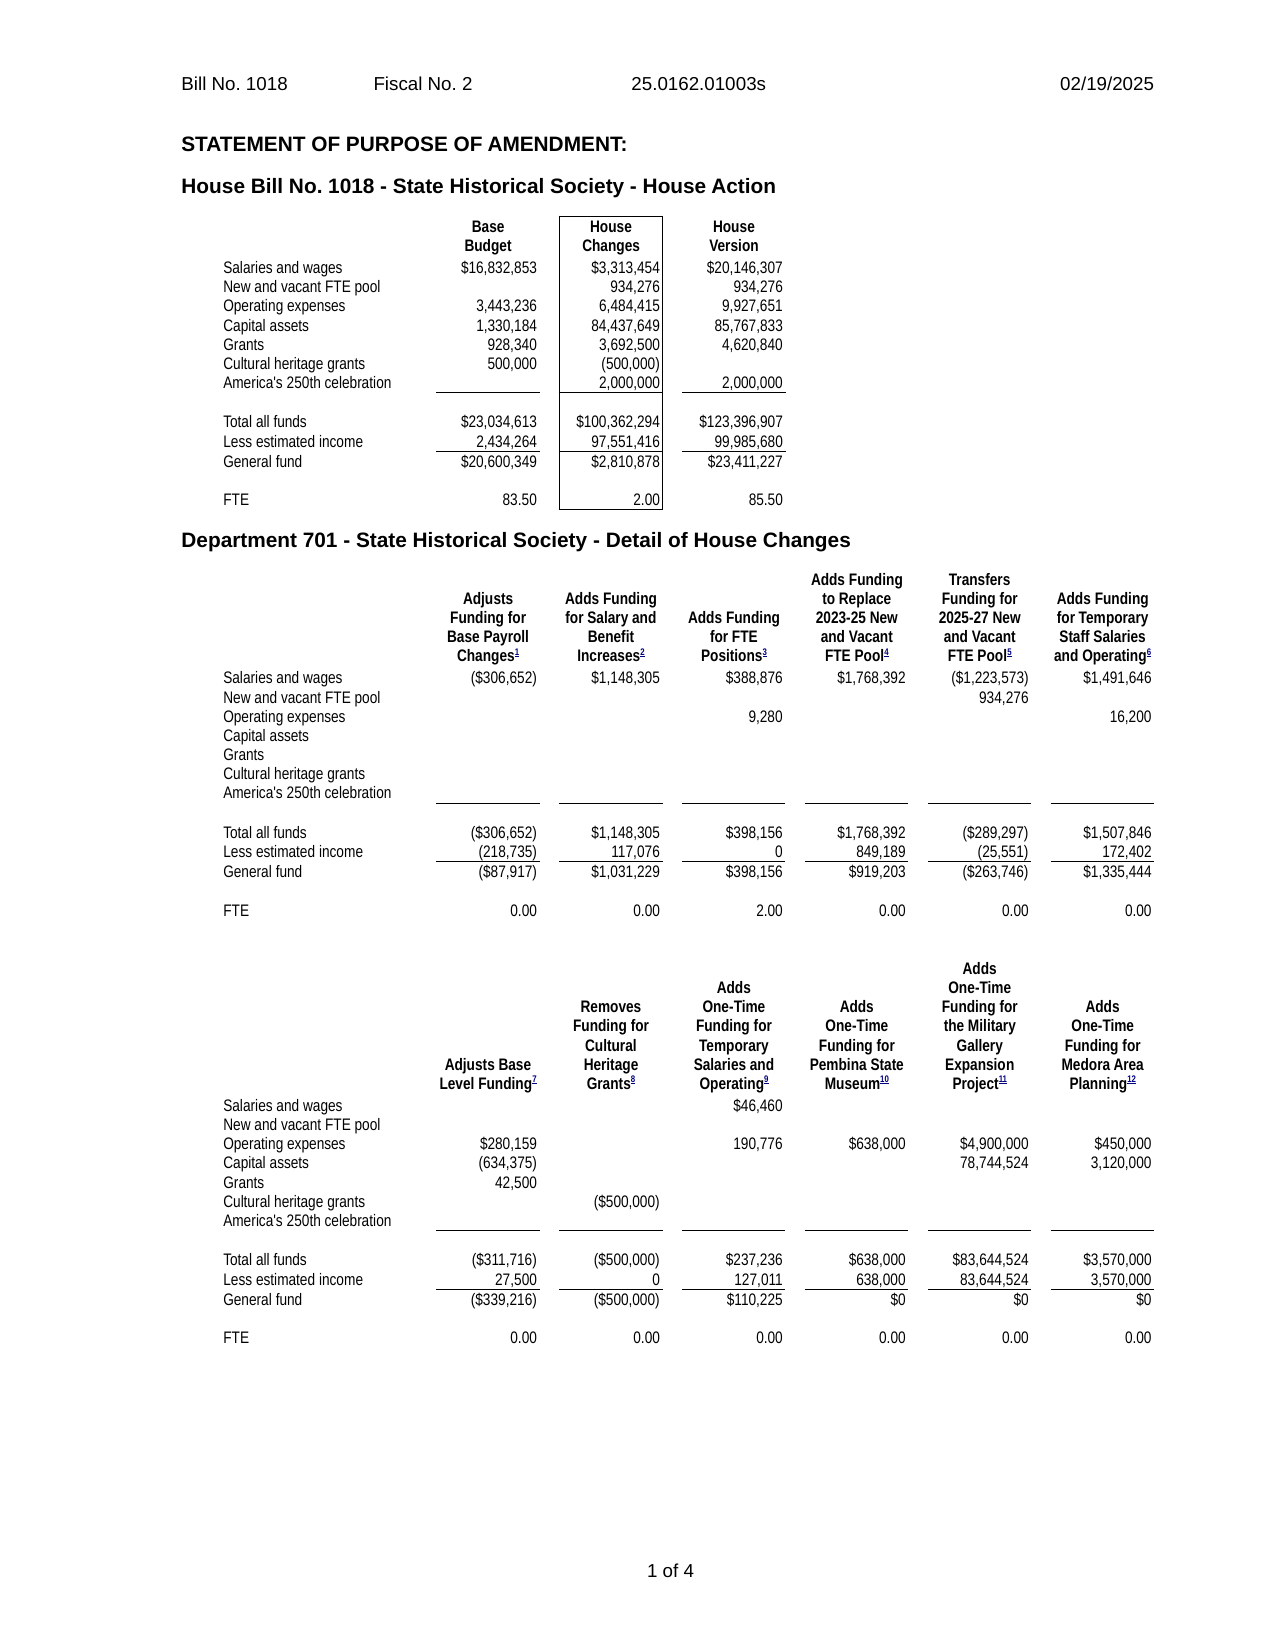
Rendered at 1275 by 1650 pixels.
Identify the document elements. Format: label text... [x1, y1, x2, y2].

table_cell 27,500 [436, 1269, 539, 1288]
table_header House Version [682, 216, 786, 258]
table_header Adds Funding to Replace 2023-25 New and Vacant FTE Pool4 [805, 570, 908, 668]
table_cell [908, 1269, 928, 1288]
table_cell [682, 783, 785, 802]
table_cell [663, 881, 682, 900]
table_cell $398,156 [682, 862, 785, 881]
table_cell [785, 1153, 805, 1172]
table_cell [417, 392, 436, 412]
table_cell Capital assets [220, 315, 417, 334]
table_cell [1031, 783, 1051, 802]
table_cell [436, 1211, 539, 1230]
table_cell [682, 1231, 785, 1250]
table_cell [663, 1289, 682, 1309]
table_cell [540, 373, 559, 392]
table_cell 9,280 [682, 707, 785, 726]
table_cell [682, 1153, 785, 1172]
table_cell [417, 900, 436, 919]
table_cell [1051, 764, 1154, 783]
table_cell [908, 745, 928, 764]
table_cell [220, 1309, 417, 1328]
table_cell [682, 1211, 785, 1230]
table_cell [805, 1231, 908, 1250]
table_cell [928, 1231, 1031, 1250]
table_cell [1031, 668, 1051, 687]
table_cell General fund [220, 1289, 417, 1309]
table_cell [663, 1309, 682, 1328]
table_cell 0 [559, 1269, 662, 1288]
table_cell [417, 1328, 436, 1347]
table_cell [928, 1211, 1031, 1230]
table_header [785, 959, 805, 1096]
table_cell [559, 745, 662, 764]
table_cell [540, 764, 559, 783]
table_cell $1,148,305 [559, 668, 662, 687]
table_cell 934,276 [928, 688, 1031, 707]
table_cell $638,000 [805, 1134, 908, 1153]
table_cell [540, 1309, 559, 1328]
table_cell [540, 745, 559, 764]
table_cell [540, 296, 559, 315]
table_cell [805, 1115, 908, 1134]
table_cell [559, 1134, 662, 1153]
text Statement of Purpose of amendment: [181, 132, 1154, 156]
table_cell America's 250th celebration [220, 373, 417, 392]
table_header [417, 570, 436, 668]
table_cell [540, 277, 559, 296]
table_cell FTE [220, 900, 417, 919]
table_cell Operating expenses [220, 296, 417, 315]
table_cell [540, 258, 559, 277]
table_cell [436, 1309, 539, 1328]
table_cell [805, 1153, 908, 1172]
table_cell ($1,223,573) [928, 668, 1031, 687]
table_cell [785, 1328, 805, 1347]
table_cell [540, 668, 559, 687]
table_cell [540, 1153, 559, 1172]
table_cell [663, 745, 682, 764]
text Department 701 - State Historical Society - Detail of House Changes [181, 528, 1154, 552]
table_cell [540, 726, 559, 745]
table_cell Operating expenses [220, 1134, 417, 1153]
table_cell [560, 393, 662, 412]
table_cell [540, 431, 559, 451]
table_cell [908, 1250, 928, 1269]
table_cell [908, 900, 928, 919]
table_cell 4,620,840 [682, 335, 786, 354]
table_cell [1031, 1134, 1051, 1153]
table_cell [436, 1231, 539, 1250]
table_cell 849,189 [805, 842, 908, 861]
table_cell [785, 745, 805, 764]
table_cell [908, 861, 928, 881]
table_cell Salaries and wages [220, 668, 417, 687]
table_cell New and vacant FTE pool [220, 277, 417, 296]
table_cell ($500,000) [559, 1250, 662, 1269]
table_cell 0.00 [928, 900, 1031, 919]
table_cell [540, 315, 559, 334]
table_cell Less estimated income [220, 1269, 417, 1288]
table_cell 2,434,264 [436, 431, 539, 451]
table_cell $919,203 [805, 862, 908, 881]
table_cell [928, 726, 1031, 745]
table_cell [805, 726, 908, 745]
table_cell [417, 881, 436, 900]
table_cell [805, 1309, 908, 1328]
table_cell [436, 726, 539, 745]
table_cell [928, 1096, 1031, 1115]
table_cell [663, 490, 682, 509]
table_cell [1031, 726, 1051, 745]
table_cell General fund [220, 451, 417, 471]
table_cell [908, 688, 928, 707]
table_cell [436, 373, 539, 392]
table_cell [417, 842, 436, 861]
table_cell $1,031,229 [559, 862, 662, 881]
table_cell [417, 823, 436, 842]
table_cell 127,011 [682, 1269, 785, 1288]
table_cell ($339,216) [436, 1290, 539, 1309]
table_cell [908, 707, 928, 726]
table_cell [682, 1115, 785, 1134]
table_cell [540, 1115, 559, 1134]
table_cell [785, 1230, 805, 1250]
table_cell [785, 1134, 805, 1153]
table_cell Total all funds [220, 412, 417, 431]
table_header Adjusts Base Level Funding7 [436, 959, 539, 1096]
table_cell [1031, 900, 1051, 919]
table_cell 83,644,524 [928, 1269, 1031, 1288]
table_cell $1,335,444 [1051, 862, 1154, 881]
table_cell [417, 373, 436, 392]
table_cell [540, 451, 559, 471]
table_cell [663, 451, 682, 471]
table_header [1031, 570, 1051, 668]
table_cell [1051, 783, 1154, 802]
table_cell [559, 707, 662, 726]
table_cell [805, 881, 908, 900]
table_cell 0.00 [559, 1328, 662, 1347]
table_cell [417, 764, 436, 783]
table_cell [220, 881, 417, 900]
table_cell [785, 1309, 805, 1328]
table_cell [417, 335, 436, 354]
table_cell [540, 783, 559, 802]
table_cell [540, 354, 559, 373]
table_cell [663, 842, 682, 861]
table_cell $1,148,305 [559, 823, 662, 842]
table_cell [417, 726, 436, 745]
table_cell [1031, 881, 1051, 900]
table_cell (25,551) [928, 842, 1031, 861]
table_cell [417, 258, 436, 277]
table_cell 190,776 [682, 1134, 785, 1153]
table_cell [682, 354, 786, 373]
table_cell [559, 1211, 662, 1230]
table_cell [1031, 1192, 1051, 1211]
table_cell Cultural heritage grants [220, 354, 417, 373]
table_cell $1,768,392 [805, 668, 908, 687]
table_cell [1031, 1289, 1051, 1309]
table_cell [785, 1173, 805, 1192]
table_header [663, 570, 682, 668]
table_cell [559, 1153, 662, 1172]
table_cell [908, 881, 928, 900]
table_cell [559, 1096, 662, 1115]
table_cell [682, 688, 785, 707]
table_cell [540, 1250, 559, 1269]
table_cell [1031, 1211, 1051, 1230]
table_cell [682, 726, 785, 745]
table_cell $1,507,846 [1051, 823, 1154, 842]
table_cell [928, 745, 1031, 764]
table_cell [908, 726, 928, 745]
table_cell [663, 258, 682, 277]
table_cell [663, 392, 682, 412]
table_cell [417, 1173, 436, 1192]
table_cell 85,767,833 [682, 315, 786, 334]
table_cell [417, 431, 436, 451]
table_cell [540, 707, 559, 726]
table_cell [417, 296, 436, 315]
table_cell [663, 1192, 682, 1211]
table_cell [1031, 842, 1051, 861]
table_cell FTE [220, 1328, 417, 1347]
table_header [540, 216, 559, 258]
table_header [417, 959, 436, 1096]
table_cell [682, 745, 785, 764]
table_cell [417, 745, 436, 764]
table_cell [540, 392, 559, 412]
table_cell $450,000 [1051, 1134, 1154, 1153]
table_cell [682, 764, 785, 783]
table_cell $23,411,227 [682, 452, 786, 471]
table_cell [663, 1153, 682, 1172]
table_cell [540, 1230, 559, 1250]
table_cell [785, 1211, 805, 1230]
table_cell [785, 688, 805, 707]
table_cell [559, 764, 662, 783]
table_cell America's 250th celebration [220, 783, 417, 802]
table_header Adds Funding for Salary and Benefit Increases2 [559, 570, 662, 668]
table_cell [663, 1173, 682, 1192]
table_cell Cultural heritage grants [220, 764, 417, 783]
table_cell [682, 1173, 785, 1192]
table_cell 2.00 [560, 490, 662, 509]
table_cell [1031, 1096, 1051, 1115]
table_cell [417, 1192, 436, 1211]
table_cell $16,832,853 [436, 258, 539, 277]
table_cell 85.50 [682, 490, 786, 509]
table_cell [417, 451, 436, 471]
table_cell General fund [220, 861, 417, 881]
table_cell [559, 688, 662, 707]
table_cell 1,330,184 [436, 315, 539, 334]
table_cell $100,362,294 [560, 412, 662, 431]
table_cell $638,000 [805, 1250, 908, 1269]
table_header Base Budget [436, 216, 539, 258]
table_cell [785, 881, 805, 900]
table_cell [785, 1269, 805, 1288]
table_header Adds Funding for FTE Positions3 [682, 570, 785, 668]
table_cell [220, 803, 417, 823]
table_cell [436, 764, 539, 783]
table_cell [436, 688, 539, 707]
table_cell Salaries and wages [220, 258, 417, 277]
table_cell [540, 471, 559, 490]
table_cell [417, 1153, 436, 1172]
table_header [908, 959, 928, 1096]
table_cell [417, 1289, 436, 1309]
table_cell [805, 1192, 908, 1211]
table_header [417, 216, 436, 258]
table_cell [1051, 1173, 1154, 1192]
table_cell [559, 726, 662, 745]
table_cell [436, 1096, 539, 1115]
table_cell Cultural heritage grants [220, 1192, 417, 1211]
table_cell [663, 1250, 682, 1269]
table_cell [417, 1230, 436, 1250]
table_cell [436, 1115, 539, 1134]
table_cell [908, 1211, 928, 1230]
table_header Adds One‑Time Funding for Medora Area Planning12 [1051, 959, 1154, 1096]
table_cell $280,159 [436, 1134, 539, 1153]
table_header [220, 959, 417, 1096]
table_cell $398,156 [682, 823, 785, 842]
table_cell [540, 688, 559, 707]
table_cell [1051, 1231, 1154, 1250]
table_cell [417, 1211, 436, 1230]
table_cell 84,437,649 [560, 315, 662, 334]
table_cell $1,491,646 [1051, 668, 1154, 687]
table_cell [928, 707, 1031, 726]
table_cell Less estimated income [220, 431, 417, 451]
table_cell [1031, 1153, 1051, 1172]
table_cell [908, 1328, 928, 1347]
table_cell [785, 726, 805, 745]
table_cell [785, 707, 805, 726]
table_cell [1051, 881, 1154, 900]
table_cell [559, 1115, 662, 1134]
table_cell 0.00 [436, 1328, 539, 1347]
table_cell [663, 412, 682, 431]
table_cell 6,484,415 [560, 296, 662, 315]
table_cell 3,443,236 [436, 296, 539, 315]
table_cell FTE [220, 490, 417, 509]
table_cell [908, 1134, 928, 1153]
table_cell 99,985,680 [682, 431, 786, 451]
table_cell [417, 1096, 436, 1115]
table_cell [417, 803, 436, 823]
table_cell [540, 335, 559, 354]
table_cell 117,076 [559, 842, 662, 861]
table_cell [417, 315, 436, 334]
table_cell $3,570,000 [1051, 1250, 1154, 1269]
table_cell New and vacant FTE pool [220, 1115, 417, 1134]
table_cell [928, 1115, 1031, 1134]
table_cell [560, 471, 662, 490]
table_cell $110,225 [682, 1290, 785, 1309]
table_cell Grants [220, 1173, 417, 1192]
table_header Transfers Funding for 2025-27 New and Vacant FTE Pool5 [928, 570, 1031, 668]
table_cell [908, 803, 928, 823]
table_cell [436, 471, 539, 490]
table_cell 83.50 [436, 490, 539, 509]
table_cell $83,644,524 [928, 1250, 1031, 1269]
table_cell [908, 1153, 928, 1172]
table_cell [663, 315, 682, 334]
table_cell [540, 1096, 559, 1115]
table_cell [805, 783, 908, 802]
table_cell [805, 1211, 908, 1230]
table_header [220, 216, 417, 258]
table_cell [663, 431, 682, 451]
table_cell [436, 1192, 539, 1211]
table_cell [785, 764, 805, 783]
table_cell [417, 471, 436, 490]
table_cell [928, 1173, 1031, 1192]
table_cell [540, 1289, 559, 1309]
table_header [663, 959, 682, 1096]
table_cell 3,692,500 [560, 335, 662, 354]
table_cell [1031, 1309, 1051, 1328]
table_cell [785, 783, 805, 802]
table_cell $3,313,454 [560, 258, 662, 277]
table_cell $123,396,907 [682, 412, 786, 431]
table_cell [220, 392, 417, 412]
table_cell [663, 861, 682, 881]
table_cell $237,236 [682, 1250, 785, 1269]
table_cell [540, 900, 559, 919]
table_cell [1051, 1115, 1154, 1134]
table_cell [682, 1192, 785, 1211]
table_cell [540, 842, 559, 861]
table_cell [559, 783, 662, 802]
table_cell [1051, 1309, 1154, 1328]
text House Bill No. 1018 - State Historical Society - House Action [181, 174, 1154, 198]
table_cell [540, 1192, 559, 1211]
table_cell ($289,297) [928, 823, 1031, 842]
table_cell [417, 412, 436, 431]
table_cell 78,744,524 [928, 1153, 1031, 1172]
table_cell [682, 393, 786, 412]
table_cell [1031, 1115, 1051, 1134]
table_cell [928, 804, 1031, 823]
table_cell [908, 668, 928, 687]
table_cell [417, 1250, 436, 1269]
table_cell [1051, 745, 1154, 764]
table_cell 0.00 [436, 900, 539, 919]
table_cell [663, 1211, 682, 1230]
table_cell Operating expenses [220, 707, 417, 726]
table_cell [559, 1173, 662, 1192]
table_cell [682, 804, 785, 823]
table_cell [805, 764, 908, 783]
table_header [540, 959, 559, 1096]
table_header House Changes [560, 217, 662, 258]
table_cell 2.00 [682, 900, 785, 919]
table_cell [663, 764, 682, 783]
table_cell [682, 881, 785, 900]
table_cell [805, 804, 908, 823]
table_cell [559, 804, 662, 823]
table_cell [540, 803, 559, 823]
table_cell ($500,000) [559, 1290, 662, 1309]
table_cell 0 [682, 842, 785, 861]
table_cell [436, 783, 539, 802]
table_cell [559, 1309, 662, 1328]
table_cell [1031, 1269, 1051, 1288]
table_cell $46,460 [682, 1096, 785, 1115]
table_cell [908, 1192, 928, 1211]
table_cell [908, 783, 928, 802]
table_cell [1031, 861, 1051, 881]
table_cell [663, 1230, 682, 1250]
table_header [540, 570, 559, 668]
table_header Adds One‑Time Funding for the Military Gallery Expansion Project11 [928, 959, 1031, 1096]
table_cell [663, 803, 682, 823]
table_cell [663, 1134, 682, 1153]
table_cell ($306,652) [436, 668, 539, 687]
table_cell [1031, 688, 1051, 707]
table_header [220, 570, 417, 668]
table_cell [417, 707, 436, 726]
table_cell [1051, 1211, 1154, 1230]
table_cell 172,402 [1051, 842, 1154, 861]
table_cell [908, 764, 928, 783]
table_cell [436, 277, 539, 296]
table_cell $0 [928, 1290, 1031, 1309]
table_cell [928, 1309, 1031, 1328]
table_cell Grants [220, 745, 417, 764]
table_cell 0.00 [1051, 1328, 1154, 1347]
table_cell Total all funds [220, 823, 417, 842]
table_cell 0.00 [805, 900, 908, 919]
table_cell [559, 881, 662, 900]
table_cell 0.00 [559, 900, 662, 919]
table_cell [540, 823, 559, 842]
table_cell [540, 412, 559, 431]
table_cell [663, 1096, 682, 1115]
table_cell [908, 842, 928, 861]
table_cell [1051, 726, 1154, 745]
table_cell [663, 900, 682, 919]
table_cell [436, 393, 539, 412]
table_cell [785, 823, 805, 842]
table_cell [663, 823, 682, 842]
table_cell ($263,746) [928, 862, 1031, 881]
table_cell [663, 783, 682, 802]
table_header [785, 570, 805, 668]
table_cell [1031, 1328, 1051, 1347]
table_cell [436, 881, 539, 900]
table_cell [417, 1269, 436, 1288]
table_cell $20,146,307 [682, 258, 786, 277]
table_cell 0.00 [805, 1328, 908, 1347]
table_cell [417, 354, 436, 373]
table_cell [220, 471, 417, 490]
table_cell [663, 277, 682, 296]
table_cell ($87,917) [436, 862, 539, 881]
table_cell $4,900,000 [928, 1134, 1031, 1153]
table_cell [805, 1173, 908, 1192]
table_cell [805, 1096, 908, 1115]
table_cell $1,768,392 [805, 823, 908, 842]
table_cell [540, 1211, 559, 1230]
table_cell [1031, 803, 1051, 823]
table_cell [908, 1289, 928, 1309]
table_cell [1051, 1192, 1154, 1211]
table_cell 928,340 [436, 335, 539, 354]
table_cell [785, 900, 805, 919]
table_header Adjusts Funding for Base Payroll Changes1 [436, 570, 539, 668]
table_cell [1031, 1230, 1051, 1250]
table_cell [908, 1173, 928, 1192]
table_cell [663, 354, 682, 373]
table_cell [1031, 1173, 1051, 1192]
table_cell America's 250th celebration [220, 1211, 417, 1230]
table_cell 2,000,000 [682, 373, 786, 392]
table_cell 0.00 [928, 1328, 1031, 1347]
table_cell [663, 707, 682, 726]
table_cell [663, 726, 682, 745]
table_cell (500,000) [560, 354, 662, 373]
table_header [1031, 959, 1051, 1096]
table_cell [417, 277, 436, 296]
table_cell [663, 373, 682, 392]
table_cell [417, 668, 436, 687]
table_cell 2,000,000 [560, 373, 662, 392]
table_cell [908, 1309, 928, 1328]
table_cell [1051, 1096, 1154, 1115]
table_cell [540, 1269, 559, 1288]
table_cell [785, 1115, 805, 1134]
table_cell [559, 1231, 662, 1250]
table_cell [540, 861, 559, 881]
table_header Adds One‑Time Funding for Temporary Salaries and Operating9 [682, 959, 785, 1096]
table_cell 9,927,651 [682, 296, 786, 315]
table_cell [785, 1192, 805, 1211]
table_cell 934,276 [682, 277, 786, 296]
table_cell $388,876 [682, 668, 785, 687]
table_cell ($500,000) [559, 1192, 662, 1211]
table_cell [1051, 804, 1154, 823]
table_cell [908, 1096, 928, 1115]
table_header [908, 570, 928, 668]
table_cell [805, 707, 908, 726]
table_cell [220, 1230, 417, 1250]
table_cell [663, 335, 682, 354]
table_cell 934,276 [560, 277, 662, 296]
table_cell [417, 783, 436, 802]
table_cell [663, 296, 682, 315]
table_cell [785, 1289, 805, 1309]
table_cell $2,810,878 [560, 452, 662, 471]
table_cell Capital assets [220, 726, 417, 745]
table_cell [785, 842, 805, 861]
table_cell 97,551,416 [560, 431, 662, 451]
table_cell [663, 688, 682, 707]
table_cell [928, 881, 1031, 900]
table_cell [908, 1115, 928, 1134]
table_cell [908, 823, 928, 842]
table_cell [663, 471, 682, 490]
table_cell (634,375) [436, 1153, 539, 1172]
table_cell [785, 668, 805, 687]
table_cell [417, 688, 436, 707]
table_cell [1031, 764, 1051, 783]
table_cell [928, 783, 1031, 802]
table_cell [417, 490, 436, 509]
table_cell New and vacant FTE pool [220, 688, 417, 707]
table_cell [928, 1192, 1031, 1211]
table_cell Less estimated income [220, 842, 417, 861]
table_header Removes Funding for Cultural Heritage Grants8 [559, 959, 662, 1096]
table_cell [1031, 1250, 1051, 1269]
table_header Adds Funding for Temporary Staff Salaries and Operating6 [1051, 570, 1154, 668]
table_cell [540, 1134, 559, 1153]
table_cell 3,120,000 [1051, 1153, 1154, 1172]
table_cell 16,200 [1051, 707, 1154, 726]
table_cell $0 [1051, 1290, 1154, 1309]
table_cell 638,000 [805, 1269, 908, 1288]
table_cell [540, 1328, 559, 1347]
table_cell [417, 1309, 436, 1328]
table_cell [928, 764, 1031, 783]
table_cell (218,735) [436, 842, 539, 861]
table_cell [663, 1269, 682, 1288]
table_cell [785, 861, 805, 881]
table_cell [436, 745, 539, 764]
table_cell 3,570,000 [1051, 1269, 1154, 1288]
table_cell Grants [220, 335, 417, 354]
table_cell [663, 1328, 682, 1347]
table_cell Capital assets [220, 1153, 417, 1172]
table_cell [1031, 823, 1051, 842]
table_cell [417, 1134, 436, 1153]
table_cell [785, 803, 805, 823]
table_cell 0.00 [682, 1328, 785, 1347]
table_cell [436, 707, 539, 726]
table_cell [417, 1115, 436, 1134]
table_cell [436, 804, 539, 823]
table_cell [417, 861, 436, 881]
table_cell [663, 1115, 682, 1134]
table_cell [682, 1309, 785, 1328]
table_cell 42,500 [436, 1173, 539, 1192]
table_cell 500,000 [436, 354, 539, 373]
table_header [663, 216, 682, 258]
table_header Adds One‑Time Funding for Pembina State Museum10 [805, 959, 908, 1096]
table_cell Total all funds [220, 1250, 417, 1269]
table_cell $20,600,349 [436, 452, 539, 471]
table_cell [682, 471, 786, 490]
table_cell [1051, 688, 1154, 707]
table_cell [785, 1096, 805, 1115]
table_cell [1031, 707, 1051, 726]
table_cell [908, 1230, 928, 1250]
table_cell Salaries and wages [220, 1096, 417, 1115]
table_cell ($306,652) [436, 823, 539, 842]
table_cell [663, 668, 682, 687]
table_cell [540, 1173, 559, 1192]
table_cell 0.00 [1051, 900, 1154, 919]
table_cell [540, 881, 559, 900]
table_cell ($311,716) [436, 1250, 539, 1269]
table_cell [805, 745, 908, 764]
table_cell [785, 1250, 805, 1269]
table_cell [1031, 745, 1051, 764]
table_cell $23,034,613 [436, 412, 539, 431]
table_cell $0 [805, 1290, 908, 1309]
table_cell [805, 688, 908, 707]
table_cell [540, 490, 559, 509]
